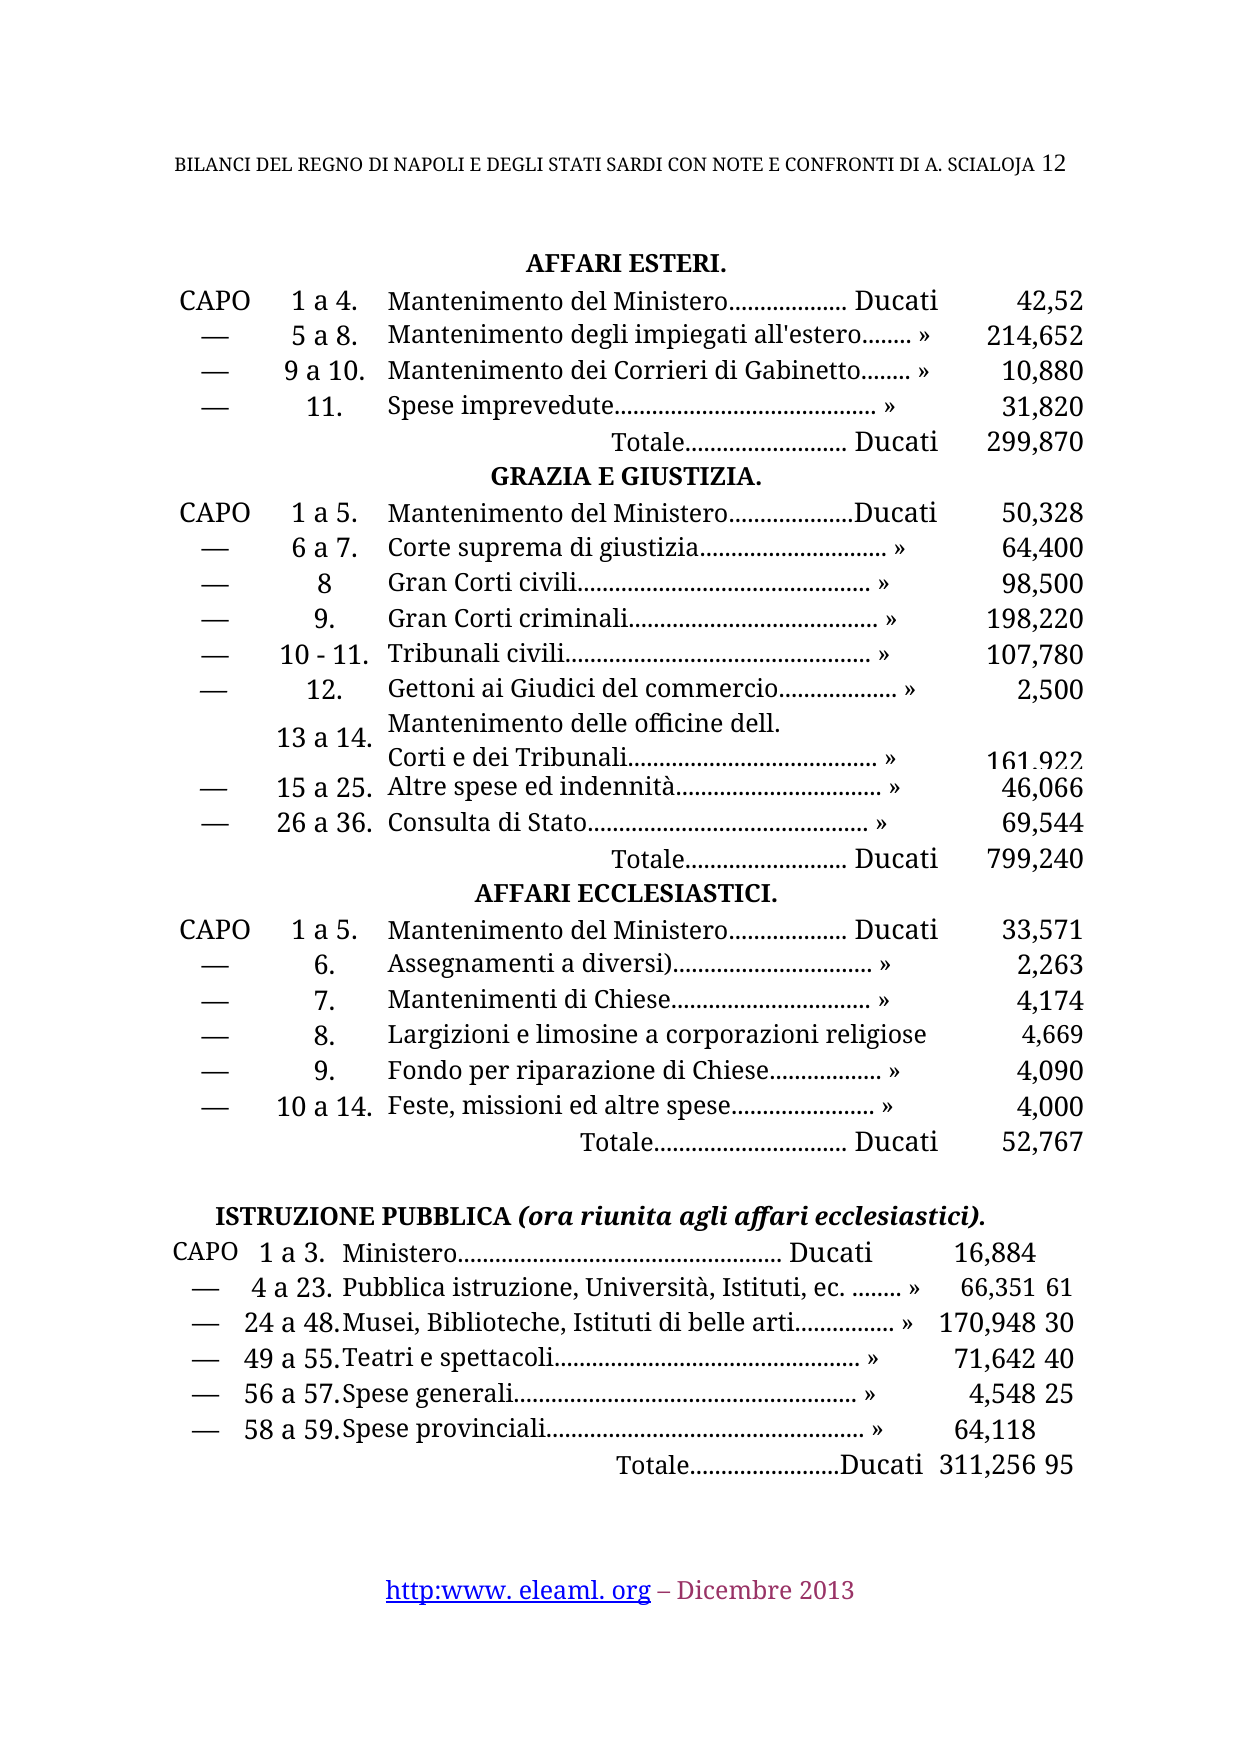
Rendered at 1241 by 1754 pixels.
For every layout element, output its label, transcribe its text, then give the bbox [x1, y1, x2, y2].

table_cell Corte suprema di giustizia.............................. » [388, 529, 945, 564]
table_cell 52,767 [945, 1123, 1084, 1158]
table_cell Mantenimento delle officine dell. Corti e dei Tribunali........................................ » [388, 706, 945, 768]
table_cell 9 a 10. [261, 352, 387, 387]
table_cell 33,571 [945, 910, 1084, 946]
table_cell Totale........................Ducati [342, 1446, 923, 1481]
table_cell Consulta di Stato............................................. » [388, 804, 945, 839]
table_cell 10 - 11. [261, 635, 387, 671]
table_cell 15 a 25. [261, 769, 387, 804]
table_cell CAPO [169, 1233, 242, 1268]
table_cell 31,820 [945, 387, 1084, 423]
table_cell Fondo per riparazione di Chiese.................. » [388, 1052, 945, 1087]
table_cell Gran Corti criminali........................................ » [388, 600, 945, 635]
table_cell Totale............................... Ducati [388, 1123, 945, 1158]
table_cell 42,52 [945, 281, 1084, 316]
table_cell 95 [1036, 1446, 1082, 1481]
table_cell 4,548 [923, 1375, 1036, 1410]
table_cell 198,220 [945, 600, 1084, 635]
table_cell 49 a 55. [242, 1339, 342, 1375]
table_cell 1 a 5. [261, 494, 387, 529]
table_cell CAPO [169, 494, 261, 529]
table_cell 7. [261, 981, 387, 1016]
table_cell Tribunali civili................................................. » [388, 635, 945, 671]
table_cell 4,174 [945, 981, 1084, 1016]
table_cell 56 a 57. [242, 1375, 342, 1410]
table_cell 69,544 [945, 804, 1084, 839]
table_cell [169, 706, 261, 719]
table_cell 4 a 23. [242, 1269, 342, 1304]
table_cell 4,090 [945, 1052, 1084, 1087]
table_cell 16,884 [923, 1233, 1036, 1268]
table_cell 11. [261, 387, 387, 423]
table_cell Gettoni ai Giudici del commercio................... » [388, 671, 945, 706]
table_cell 311,256 [923, 1446, 1036, 1481]
table_cell Mantenimento degli impiegati all'estero........ » [388, 316, 945, 352]
table_cell 4,669 [945, 1016, 1084, 1052]
table_cell 46,066 [945, 769, 1084, 804]
table_cell [261, 839, 387, 875]
table_cell 98,500 [945, 564, 1084, 600]
table_cell Ministero.................................................... Ducati [342, 1233, 923, 1268]
table_cell 71,642 [923, 1339, 1036, 1375]
table_cell 8. [261, 1016, 387, 1052]
table_cell 61 [1036, 1269, 1082, 1304]
table_cell Mantenimento dei Corrieri di Gabinetto........ » [388, 352, 945, 387]
table_cell 2,500 [945, 671, 1084, 706]
table_cell 214,652 [945, 316, 1084, 352]
table_cell 50,328 [945, 494, 1084, 529]
table_cell [261, 1123, 387, 1158]
table_cell Totale.......................... Ducati [388, 839, 945, 875]
table_cell [169, 423, 261, 458]
table_cell 4,000 [945, 1087, 1084, 1123]
table_cell Feste, missioni ed altre spese....................... » [388, 1087, 945, 1123]
table_cell 6. [261, 946, 387, 981]
table_cell 6 a 7. [261, 529, 387, 564]
table_cell 170,948 [923, 1304, 1036, 1339]
table_cell 64,400 [945, 529, 1084, 564]
table_cell Mantenimento del Ministero................... Ducati [388, 910, 945, 946]
table_cell 12. [261, 671, 387, 706]
table_cell 5 a 8. [261, 316, 387, 352]
table_cell Spese provinciali................................................... » [342, 1410, 923, 1446]
table_cell 24 a 48. [242, 1304, 342, 1339]
table_cell 10 a 14. [261, 1087, 387, 1123]
table_cell 1 a 3. [242, 1233, 342, 1268]
table_cell [261, 423, 387, 458]
table_cell 40 [1036, 1339, 1082, 1375]
table_cell Spese imprevedute.......................................... » [388, 387, 945, 423]
table_cell Spese generali....................................................... » [342, 1375, 923, 1410]
table_cell 1 a 4. [261, 281, 387, 316]
table_cell Teatri e spettacoli................................................. » [342, 1339, 923, 1375]
table_cell 799,240 [945, 839, 1084, 875]
table_cell 13 a 14. [261, 706, 387, 768]
table_cell [169, 1446, 242, 1481]
table_cell [169, 756, 261, 768]
table_cell 58 a 59. [242, 1410, 342, 1446]
table_cell 299,870 [945, 423, 1084, 458]
table_cell 2,263 [945, 946, 1084, 981]
table_cell [169, 839, 261, 875]
table_cell CAPO [169, 910, 261, 946]
table_cell 25 [1036, 1375, 1082, 1410]
table_cell 9. [261, 1052, 387, 1087]
table_cell [1036, 1410, 1082, 1446]
table_cell Largizioni e limosine a corporazioni religiose [388, 1016, 945, 1052]
table_cell Assegnamenti a diversi)................................ » [388, 946, 945, 981]
table_cell 161,922 [945, 706, 1084, 768]
table_cell Mantenimento del Ministero................... Ducati [388, 281, 945, 316]
table_cell Mantenimento del Ministero....................Ducati [388, 494, 945, 529]
table_cell 1 a 5. [261, 910, 387, 946]
table_cell 10,880 [945, 352, 1084, 387]
table_cell 64,118 [923, 1410, 1036, 1446]
table_cell Pubblica istruzione, Università, Istituti, ec. ........ » [342, 1269, 923, 1304]
table_cell Musei, Biblioteche, Istituti di belle arti................ » [342, 1304, 923, 1339]
table_cell 66,351 [923, 1269, 1036, 1304]
table_cell CAPO [169, 281, 261, 316]
table_cell [169, 1123, 261, 1158]
table_cell Totale.......................... Ducati [388, 423, 945, 458]
table_cell 8 [261, 564, 387, 600]
table_cell 107,780 [945, 635, 1084, 671]
table_cell [1036, 1233, 1082, 1268]
table_cell 26 a 36. [261, 804, 387, 839]
table_cell Gran Corti civili............................................... » [388, 564, 945, 600]
table_cell 9. [261, 600, 387, 635]
table_cell Mantenimenti di Chiese................................ » [388, 981, 945, 1016]
table_cell 30 [1036, 1304, 1082, 1339]
table_cell Altre spese ed indennità................................. » [388, 769, 945, 804]
